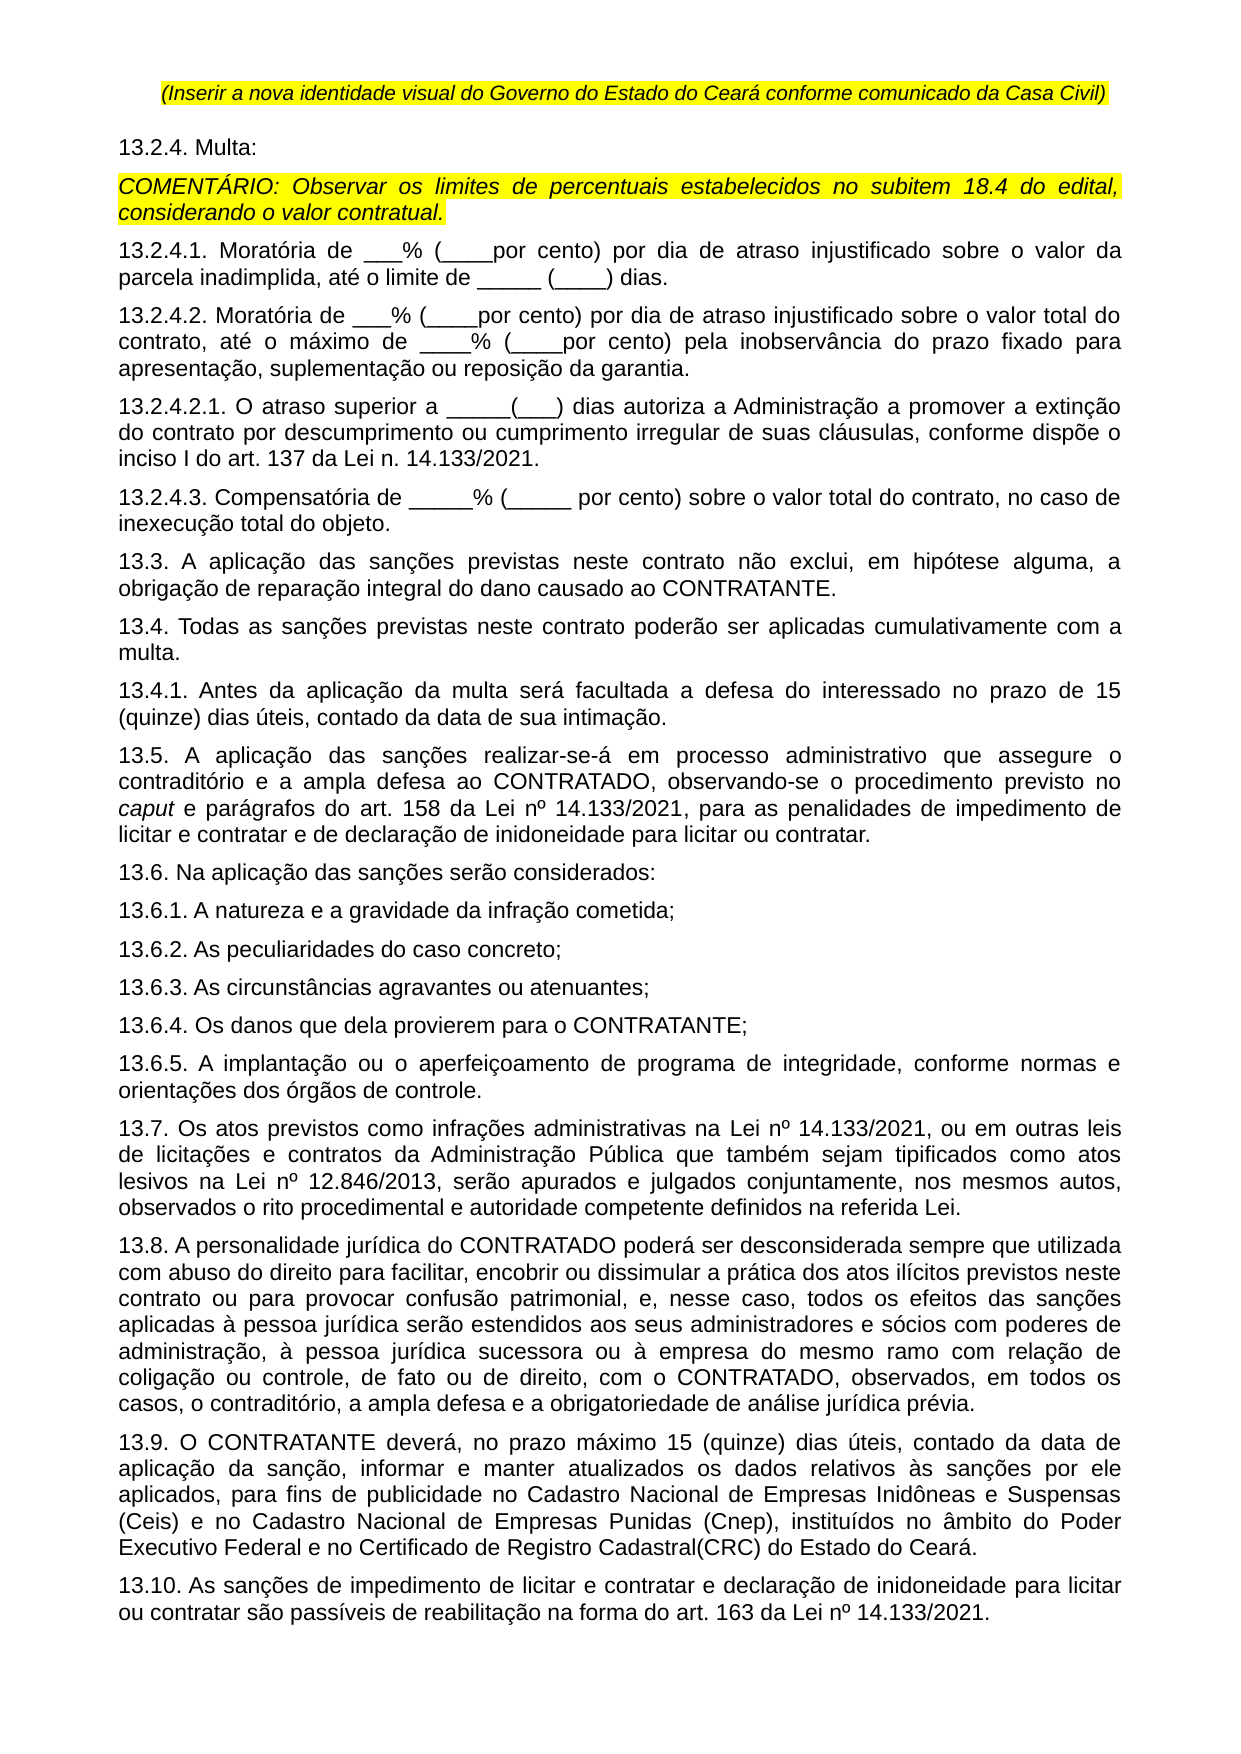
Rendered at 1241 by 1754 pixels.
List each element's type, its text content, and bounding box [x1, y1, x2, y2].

text 13.6. Na aplicação das sanções serão considerados: [118, 859, 1122, 886]
text 13.8. A personalidade jurídica do CONTRATADO poderá ser desconsiderada sempre que utilizada com abuso do direito para facilitar, encobrir ou dissimular a prática dos atos ilícitos previstos neste contrato ou para provocar confusão patrimonial, e, nesse caso, todos os efeitos das sanções aplicadas à pessoa jurídica serão estendidos aos seus administradores e sócios com poderes de administração, à pessoa jurídica sucessora ou à empresa do mesmo ramo com relação de coligação ou controle, de fato ou de direito, com o CONTRATADO, observados, em todos os casos, o contraditório, a ampla defesa e a obrigatoriedade de análise jurídica prévia. [118, 1232, 1122, 1417]
text 13.2.4.3. Compensatória de _____% (_____ por cento) sobre o valor total do contrato, no caso de inexecução total do objeto. [118, 484, 1122, 536]
text 13.7. Os atos previstos como infrações administrativas na Lei nº 14.133/2021, ou em outras leis de licitações e contratos da Administração Pública que também sejam tipificados como atos lesivos na Lei nº 12.846/2013, serão apurados e julgados conjuntamente, nos mesmos autos, observados o rito procedimental e autoridade competente definidos na referida Lei. [118, 1115, 1122, 1220]
text 13.6.5. A implantação ou o aperfeiçoamento de programa de integridade, conforme normas e orientações dos órgãos de controle. [118, 1050, 1122, 1103]
text 13.2.4.2. Moratória de ___% (____por cento) por dia de atraso injustificado sobre o valor total do contrato, até o máximo de ____% (____por cento) pela inobservância do prazo fixado para apresentação, suplementação ou reposição da garantia. [118, 302, 1122, 381]
text 13.4. Todas as sanções previstas neste contrato poderão ser aplicadas cumulativamente com a multa. [118, 613, 1122, 666]
text 13.2.4. Multa: [118, 134, 1122, 161]
text 13.10. As sanções de impedimento de licitar e contratar e declaração de inidoneidade para licitar ou contratar são passíveis de reabilitação na forma do art. 163 da Lei nº 14.133/2021. [118, 1572, 1122, 1625]
text 13.4.1. Antes da aplicação da multa será facultada a defesa do interessado no prazo de 15 (quinze) dias úteis, contado da data de sua intimação. [118, 677, 1122, 730]
text 13.6.1. A natureza e a gravidade da infração cometida; [118, 897, 1122, 924]
text 13.6.4. Os danos que dela provierem para o CONTRATANTE; [118, 1012, 1122, 1038]
text 13.5. A aplicação das sanções realizar-se-á em processo administrativo que assegure o contraditório e a ampla defesa ao CONTRATADO, observando-se o procedimento previsto no caput e parágrafos do art. 158 da Lei nº 14.133/2021, para as penalidades de impedimento de licitar e contratar e de declaração de inidoneidade para licitar ou contratar. [118, 742, 1122, 847]
text 13.6.2. As peculiaridades do caso concreto; [118, 936, 1122, 962]
text 13.2.4.1. Moratória de ___% (____por cento) por dia de atraso injustificado sobre o valor da parcela inadimplida, até o limite de _____ (____) dias. [118, 237, 1122, 290]
text COMENTÁRIO: Observar os limites de percentuais estabelecidos no subitem 18.4 do edital, considerando o valor contratual. [118, 173, 1122, 225]
text 13.9. O CONTRATANTE deverá, no prazo máximo 15 (quinze) dias úteis, contado da data de aplicação da sanção, informar e manter atualizados os dados relativos às sanções por ele aplicados, para fins de publicidade no Cadastro Nacional de Empresas Inidôneas e Suspensas (Ceis) e no Cadastro Nacional de Empresas Punidas (Cnep), instituídos no âmbito do Poder Executivo Federal e no Certificado de Registro Cadastral(CRC) do Estado do Ceará. [118, 1429, 1122, 1560]
text 13.6.3. As circunstâncias agravantes ou atenuantes; [118, 974, 1122, 1000]
text 13.2.4.2.1. O atraso superior a _____(___) dias autoriza a Administração a promover a extinção do contrato por descumprimento ou cumprimento irregular de suas cláusulas, conforme dispõe o inciso I do art. 137 da Lei n. 14.133/2021. [118, 393, 1122, 472]
text 13.3. A aplicação das sanções previstas neste contrato não exclui, em hipótese alguma, a obrigação de reparação integral do dano causado ao CONTRATANTE. [118, 548, 1122, 601]
